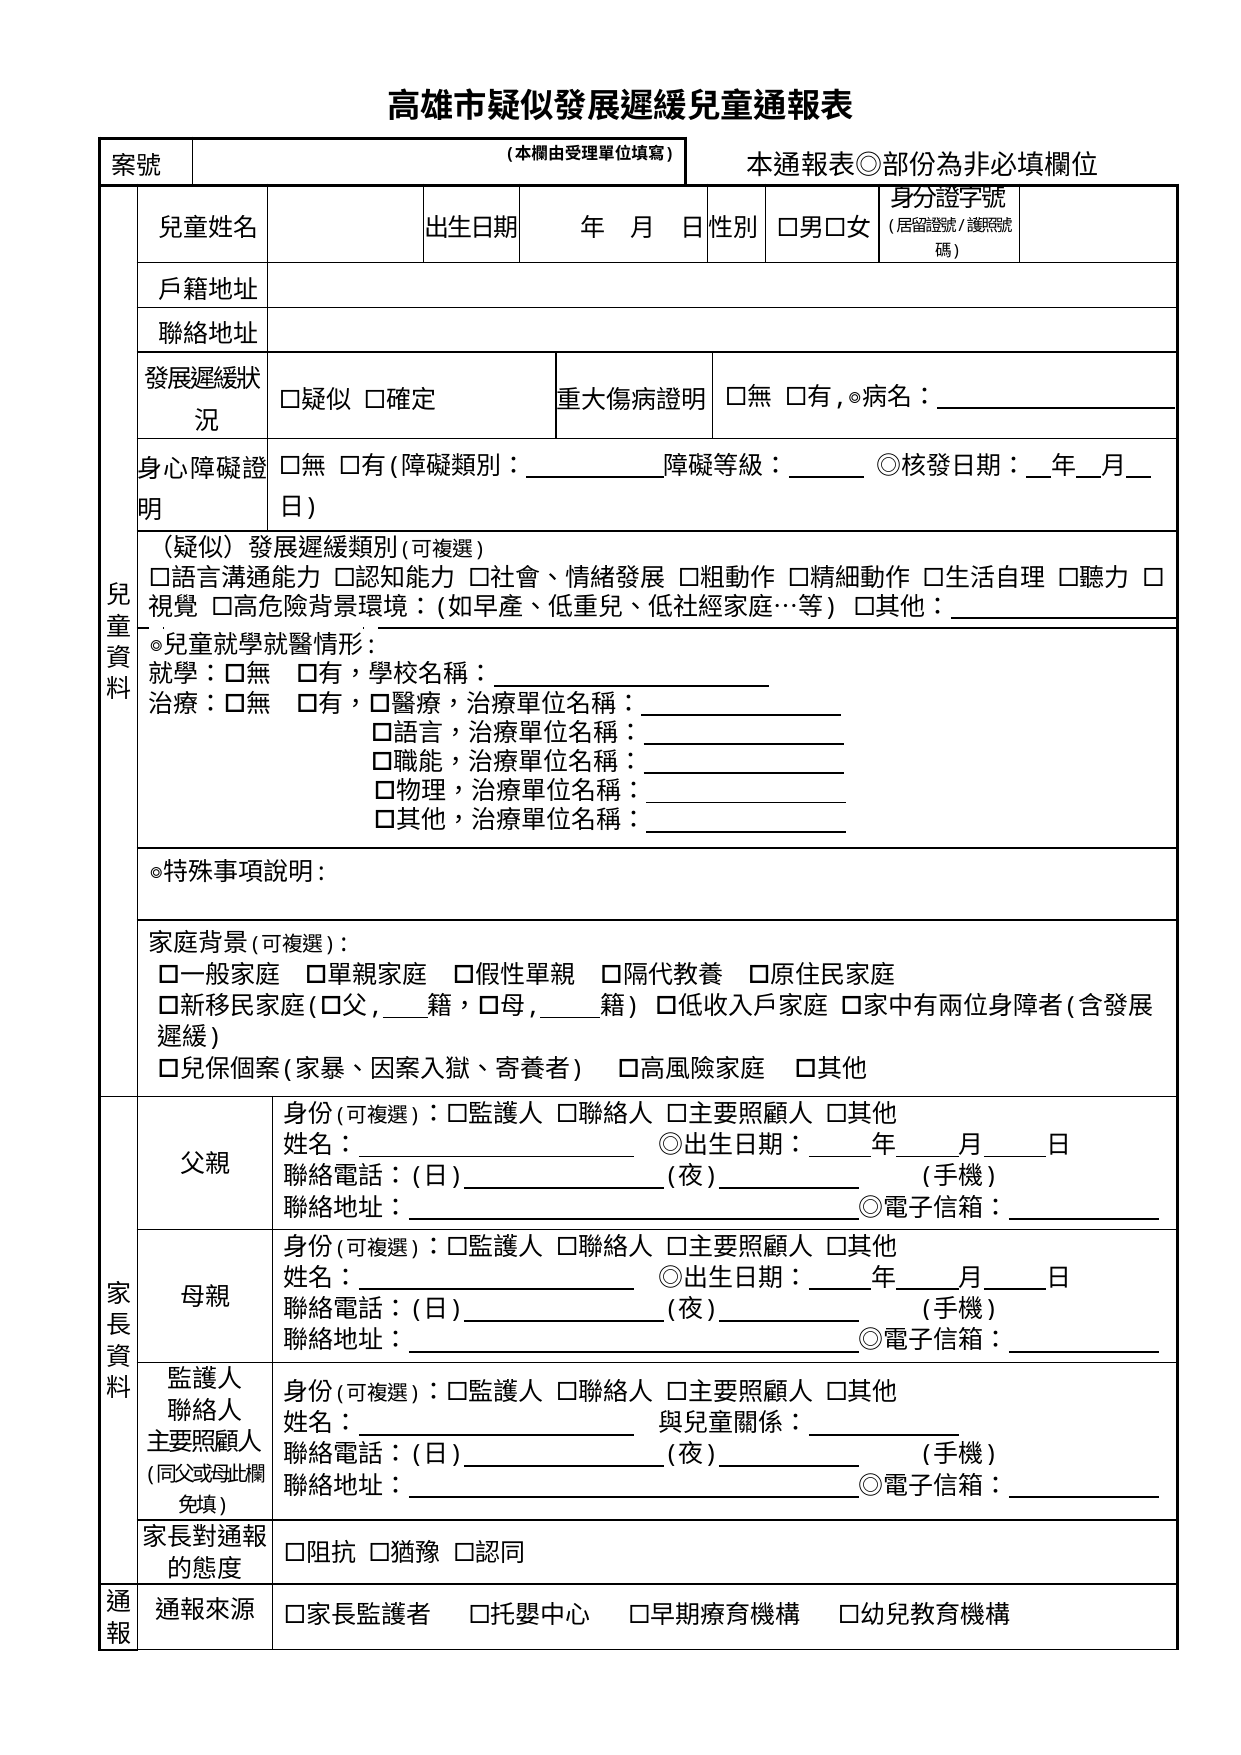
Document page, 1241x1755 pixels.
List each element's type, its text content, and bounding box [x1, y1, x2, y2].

table_cell 父親 [138, 1097, 272, 1228]
table_cell [268, 263, 1176, 306]
table_cell 疑似 確定 [268, 353, 555, 438]
table_cell 身份(可複選)：監護人 聯絡人 主要照顧人 其他 姓名： ◎出生日期： 年 月 日 聯絡電話：(日) (夜) (手機) 聯絡地址： ◎電子信箱： [273, 1097, 1176, 1228]
table_cell 家長資料 [101, 1097, 137, 1583]
table_cell 兒童資料 [101, 187, 137, 1096]
table_cell （疑似）發展遲緩類別(可複選) 語言溝通能力 認知能力 社會、情緒發展 粗動作 精細動作 生活自理 聽力 視覺 高危險背景環境：(如早產、低重兒、低社經家庭…等) 其他： [138, 532, 1176, 627]
table_cell [268, 187, 423, 262]
table_cell 監護人 聯絡人 主要照顧人 (同父或母此欄免填) [138, 1363, 272, 1519]
table_header 案號 [101, 140, 192, 183]
table_cell 身心障礙證明 [138, 439, 267, 530]
table_cell 兒童姓名 [138, 187, 267, 262]
table_cell [1020, 187, 1176, 262]
table_cell 重大傷病證明 [557, 353, 712, 438]
table_cell 身份(可複選)：監護人 聯絡人 主要照顧人 其他 姓名： ◎出生日期： 年 月 日 聯絡電話：(日) (夜) (手機) 聯絡地址： ◎電子信箱： [273, 1230, 1176, 1361]
table_cell 戶籍地址 [138, 263, 267, 306]
table_cell 通報 [101, 1585, 137, 1649]
table_cell [268, 308, 1176, 351]
table_cell 聯絡地址 [138, 308, 267, 351]
table_cell 身分證字號 (居留證號/護照號碼) [880, 187, 1019, 262]
text 高雄市疑似發展遲緩兒童通報表 [118, 89, 1122, 124]
table_cell 阻抗 猶豫 認同 [273, 1521, 1176, 1583]
table_cell 家長監護者 托嬰中心 早期療育機構 幼兒教育機構 [273, 1585, 1176, 1649]
table_cell 身份(可複選)：監護人 聯絡人 主要照顧人 其他 姓名： 與兒童關係： 聯絡電話：(日) (夜) (手機) 聯絡地址： ◎電子信箱： [273, 1363, 1176, 1519]
table_cell 發展遲緩狀況 [138, 353, 267, 438]
table_cell ◎特殊事項說明: [138, 849, 1176, 919]
table_cell 無 有(障礙類別： 障礙等級： ◎核發日期： 年 月 日) [268, 439, 1176, 530]
table_cell 家庭背景(可複選): 一般家庭 單親家庭 假性單親 隔代教養 原住民家庭 新移民家庭(父, 籍，母, 籍) 低收入戶家庭 家中有兩位身障者(含發展遲緩) 兒保個案(家暴、因案入獄、寄養者) 高風險家庭 其他 [138, 921, 1176, 1096]
table_cell 男女 [766, 187, 878, 262]
table_header 本通報表◎部份為非必填欄位 [687, 137, 1178, 183]
table_cell ◎兒童就學就醫情形: 就學：無 有，學校名稱： 治療：無 有，醫療，治療單位名稱： 語言，治療單位名稱： 職能，治療單位名稱： 物理，治療單位名稱： 其他，治療單位名稱： [138, 629, 1176, 847]
table_cell 無 有,◎病名： [713, 353, 1176, 438]
table_cell 家長對通報的態度 [138, 1521, 272, 1583]
table_cell 年 月 日 [520, 187, 707, 262]
table_cell 出生日期 [424, 187, 519, 262]
table_cell 性別 [708, 187, 765, 262]
table_header (本欄由受理單位填寫) [193, 140, 684, 183]
table_cell 通報來源 [138, 1585, 272, 1649]
table_cell 母親 [138, 1230, 272, 1361]
